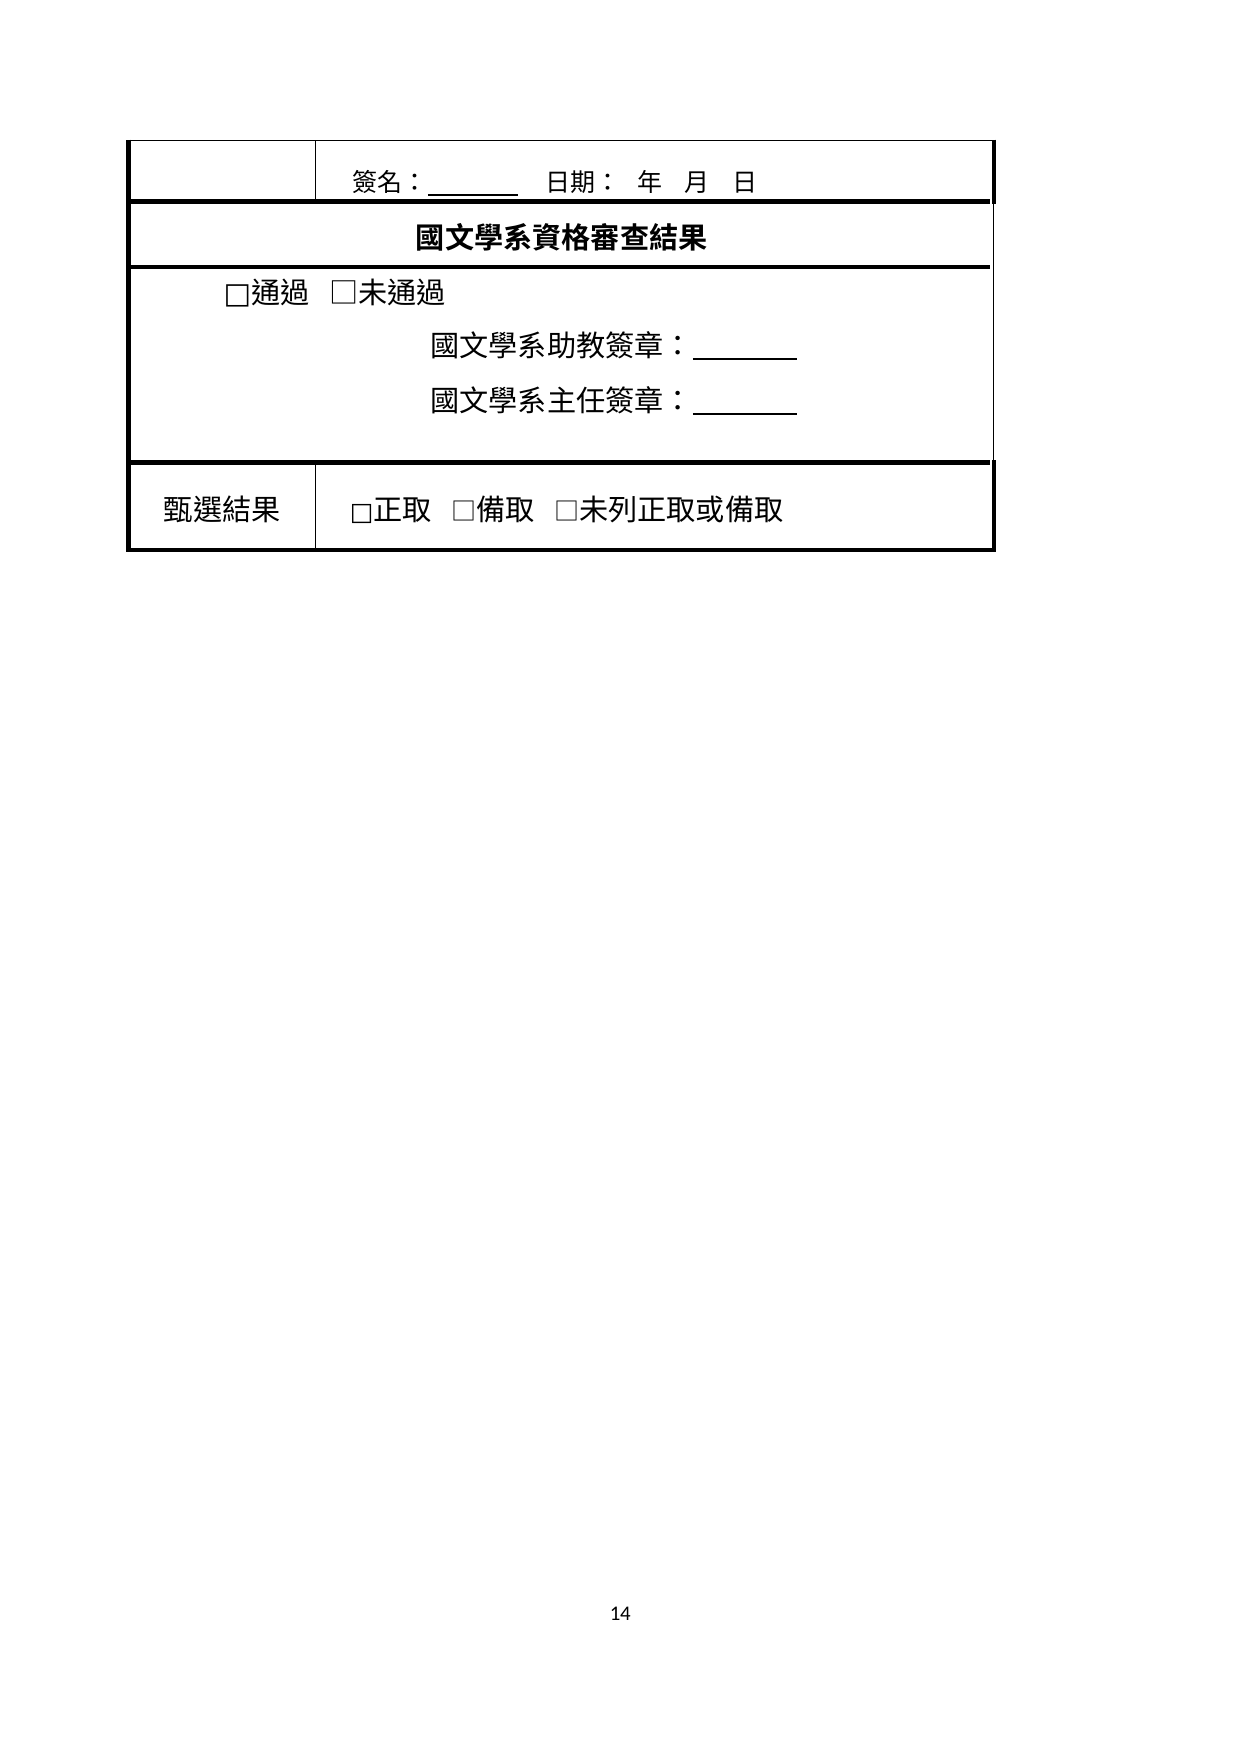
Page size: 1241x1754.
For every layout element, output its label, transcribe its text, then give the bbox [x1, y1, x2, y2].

table_cell □通過 □未通過 國文學系助教簽章： 國文學系主任簽章： [131, 265, 993, 460]
table_cell 簽名： 日期： 年 月 日 [316, 141, 992, 199]
table_cell □正取 □備取 □未列正取或備取 [316, 460, 992, 548]
table_cell [131, 141, 315, 199]
table_cell 甄選結果 [131, 465, 315, 548]
table_cell 國文學系資格審查結果 [131, 199, 993, 264]
